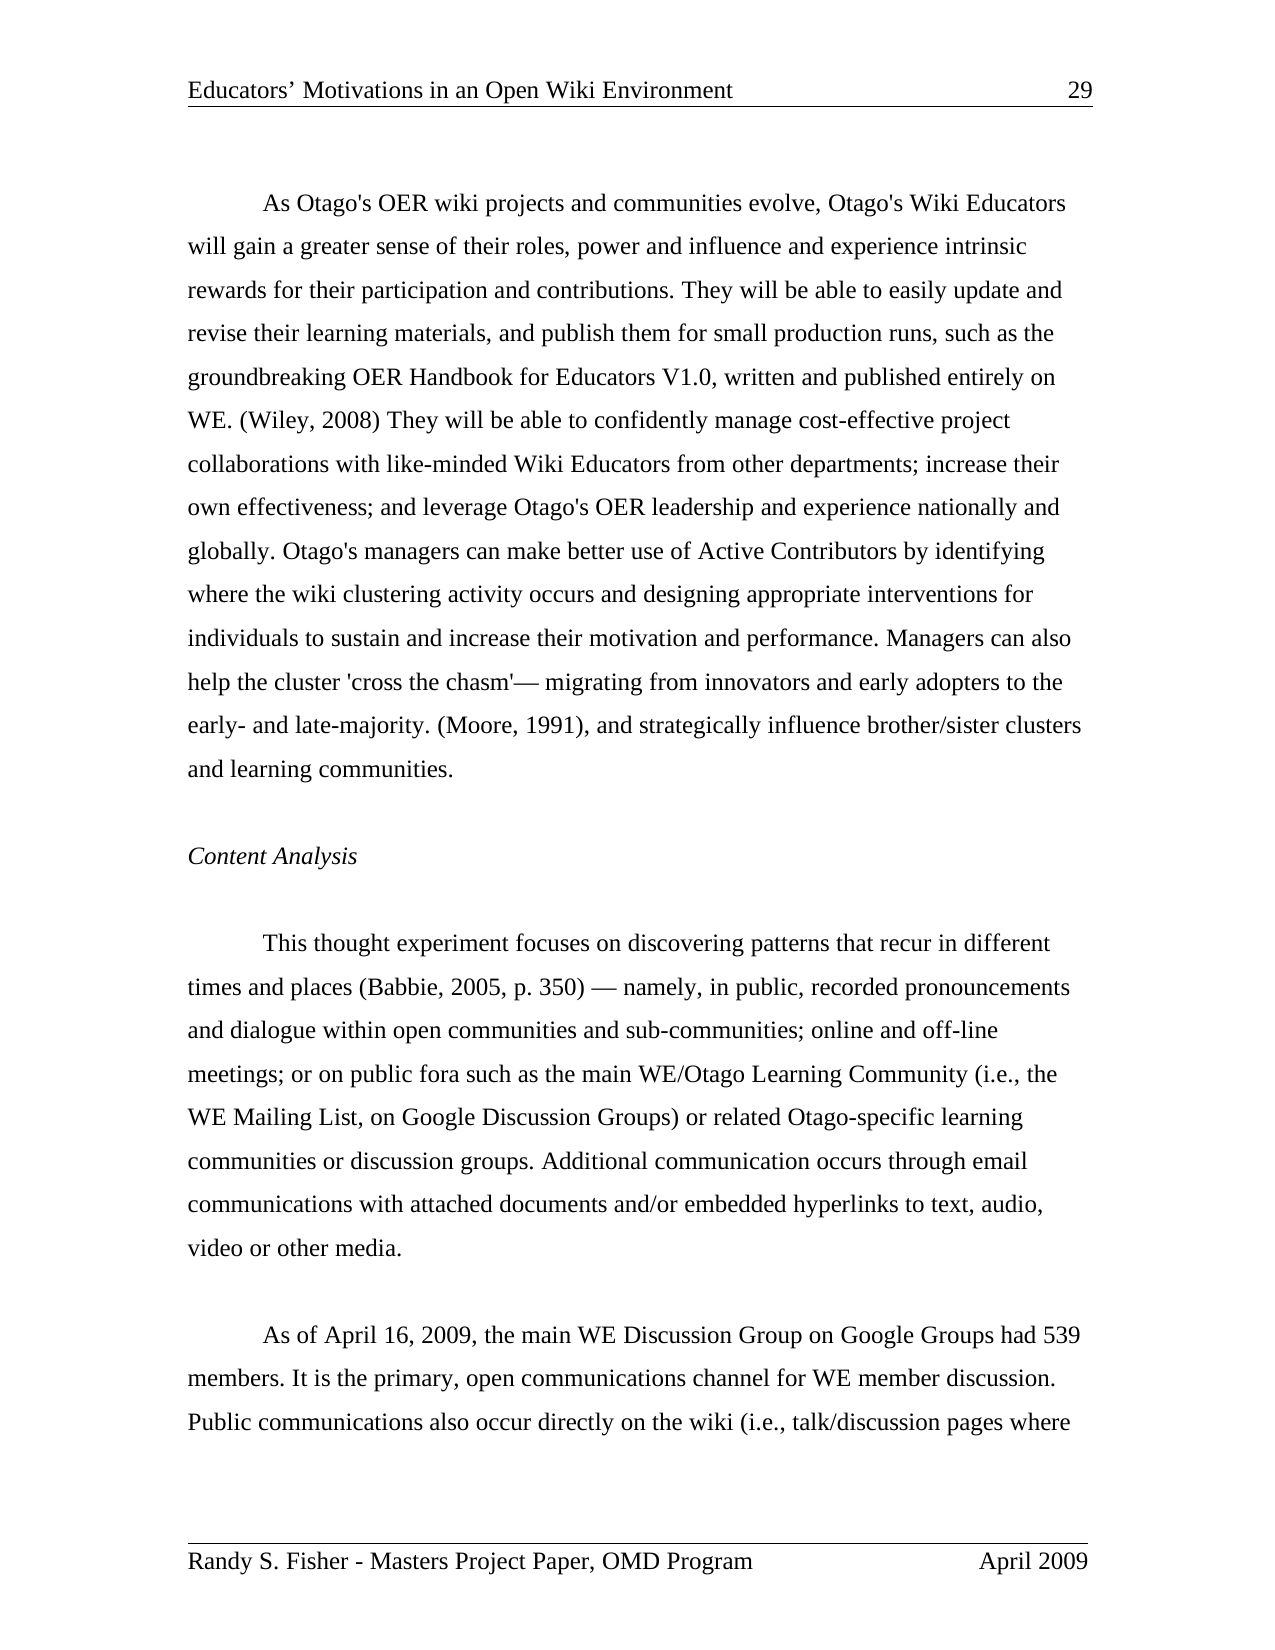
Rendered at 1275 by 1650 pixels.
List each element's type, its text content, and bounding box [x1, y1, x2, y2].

subtitle Content Analysis [187, 841, 1093, 870]
text As of April 16, 2009, the main WE Discussion Group on Google Groups had 539 members. It is the primary, open communications channel for WE member discussion. Public communications also occur directly on the wiki (i.e., talk/discussion pages where [187, 1320, 1093, 1436]
text This thought experiment focuses on discovering patterns that recur in different times and places (Babbie, 2005, p. 350) — namely, in public, recorded pronouncements and dialogue within open communities and sub-communities; online and off-line meetings; or on public fora such as the main WE/Otago Learning Community (i.e., the WE Mailing List, on Google Discussion Groups) or related Otago-specific learning communities or discussion groups. Additional communication occurs through email communications with attached documents and/or embedded hyperlinks to text, audio, video or other media. [187, 928, 1093, 1262]
text As Otago's OER wiki projects and communities evolve, Otago's Wiki Educators will gain a greater sense of their roles, power and influence and experience intrinsic rewards for their participation and contributions. They will be able to easily update and revise their learning materials, and publish them for small production runs, such as the groundbreaking OER Handbook for Educators V1.0, written and published entirely on WE. (Wiley, 2008) They will be able to confidently manage cost-effective project collaborations with like-minded Wiki Educators from other departments; increase their own effectiveness; and leverage Otago's OER leadership and experience nationally and globally. Otago's managers can make better use of Active Contributors by identifying where the wiki clustering activity occurs and designing appropriate interventions for individuals to sustain and increase their motivation and performance. Managers can also help the cluster 'cross the chasm'— migrating from innovators and early adopters to the early- and late-majority. (Moore, 1991), and strategically influence brother/sister clusters and learning communities. [187, 187, 1093, 783]
